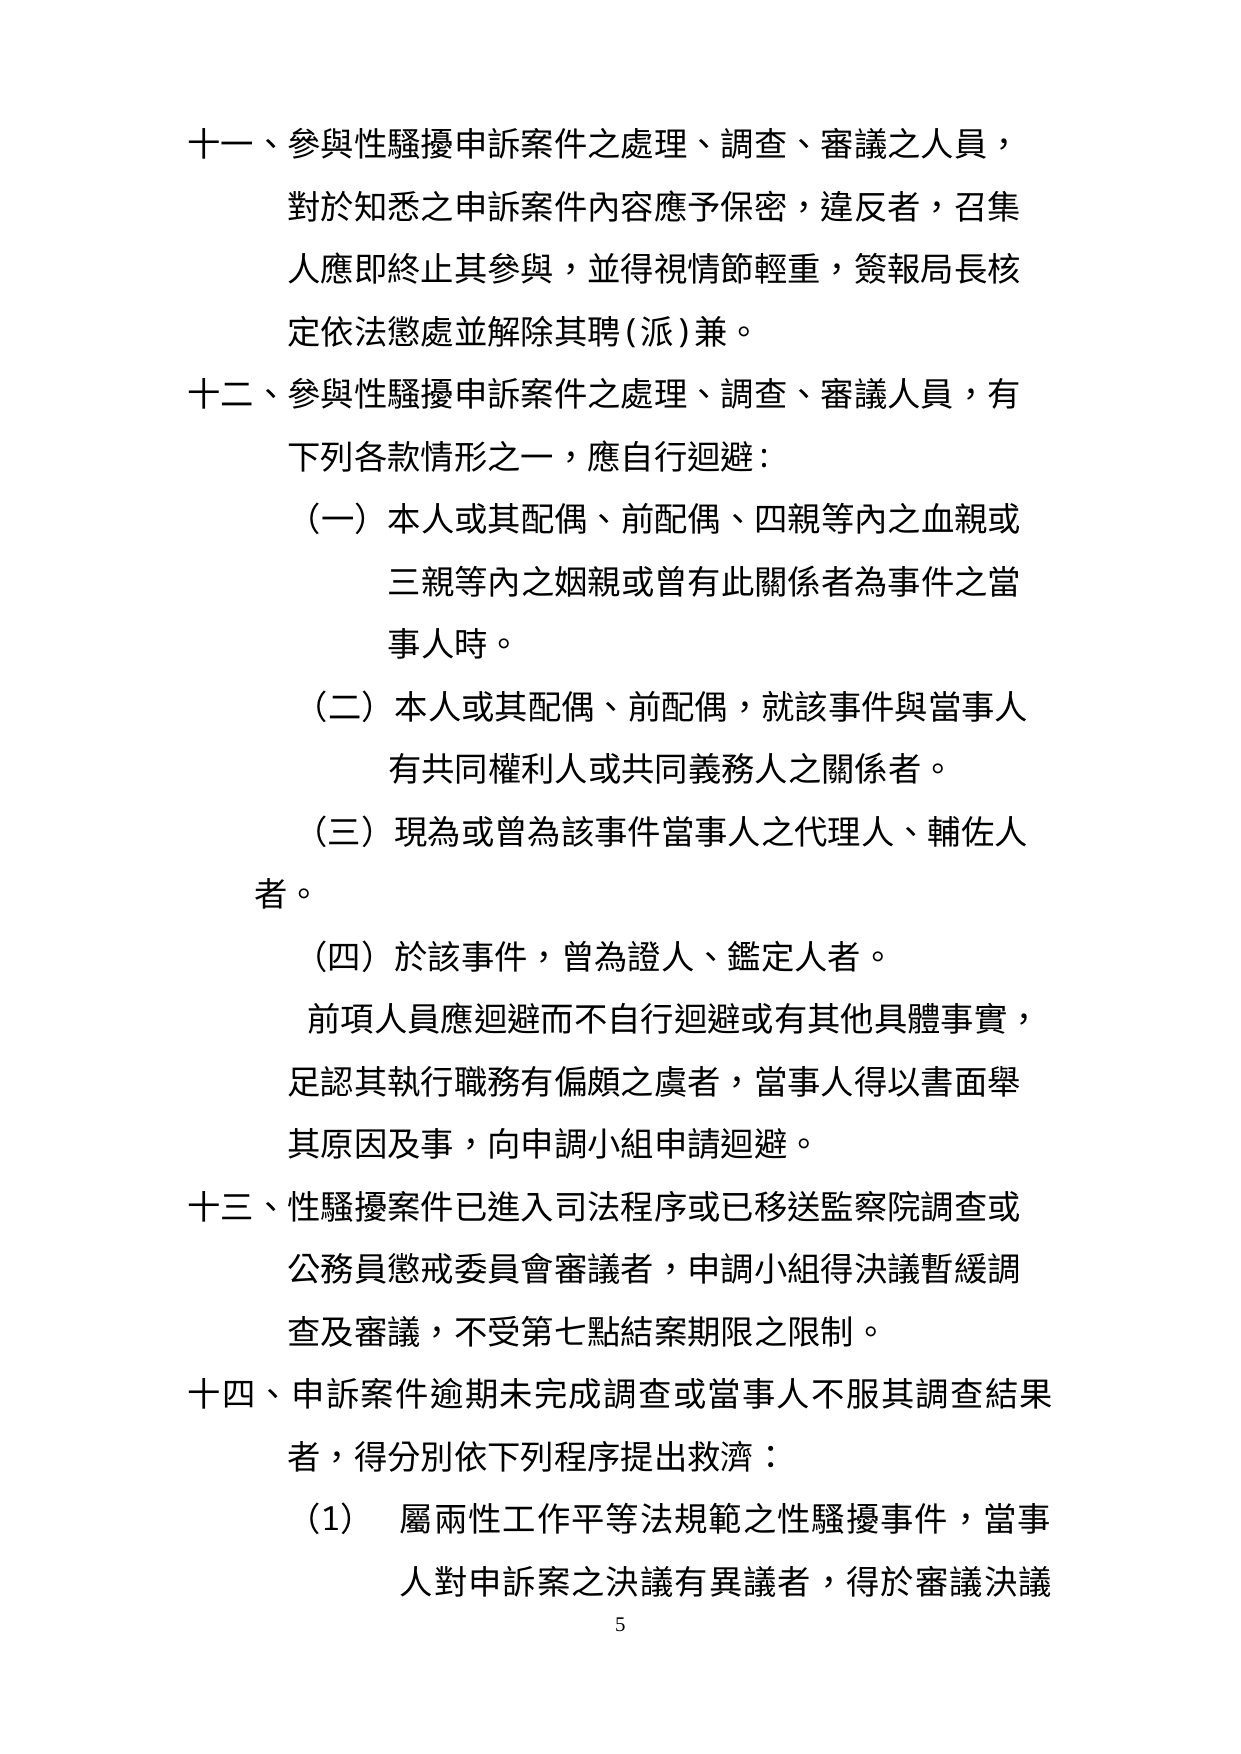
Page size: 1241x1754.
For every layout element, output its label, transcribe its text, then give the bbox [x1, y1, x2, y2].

text 十四、申訴案件逾期未完成調查或當事人不服其調查結果者，得分別依下列程序提出救濟： [187, 1350, 1053, 1475]
text 十三、性騷擾案件已進入司法程序或已移送監察院調查或公務員懲戒委員會審議者，申調小組得決議暫緩調查及審議，不受第七點結案期限之限制。 [187, 1163, 1053, 1350]
text （四）於該事件，曾為證人、鑑定人者。 [254, 913, 1053, 975]
text （一）本人或其配偶、前配偶、四親等內之血親或三親等內之姻親或曾有此關係者為事件之當事人時。 [288, 475, 1053, 663]
text 前項人員應迴避而不自行迴避或有其他具體事實，足認其執行職務有偏頗之虞者，當事人得以書面舉其原因及事，向申調小組申請迴避。 [187, 975, 1053, 1163]
text （三）現為或曾為該事件當事人之代理人、輔佐人者。 [254, 788, 1053, 913]
list 屬兩性工作平等法規範之性騷擾事件，當事人對申訴案之決議有異議者，得於審議決議 [287, 1475, 1053, 1600]
text 十二、參與性騷擾申訴案件之處理、調查、審議人員，有下列各款情形之一，應自行迴避: [187, 350, 1053, 475]
text 十一、參與性騷擾申訴案件之處理、調查、審議之人員，對於知悉之申訴案件內容應予保密，違反者，召集人應即終止其參與，並得視情節輕重，簽報局長核定依法懲處並解除其聘(派)兼。 [187, 100, 1053, 350]
text （二）本人或其配偶、前配偶，就該事件與當事人有共同權利人或共同義務人之關係者。 [254, 663, 1053, 788]
